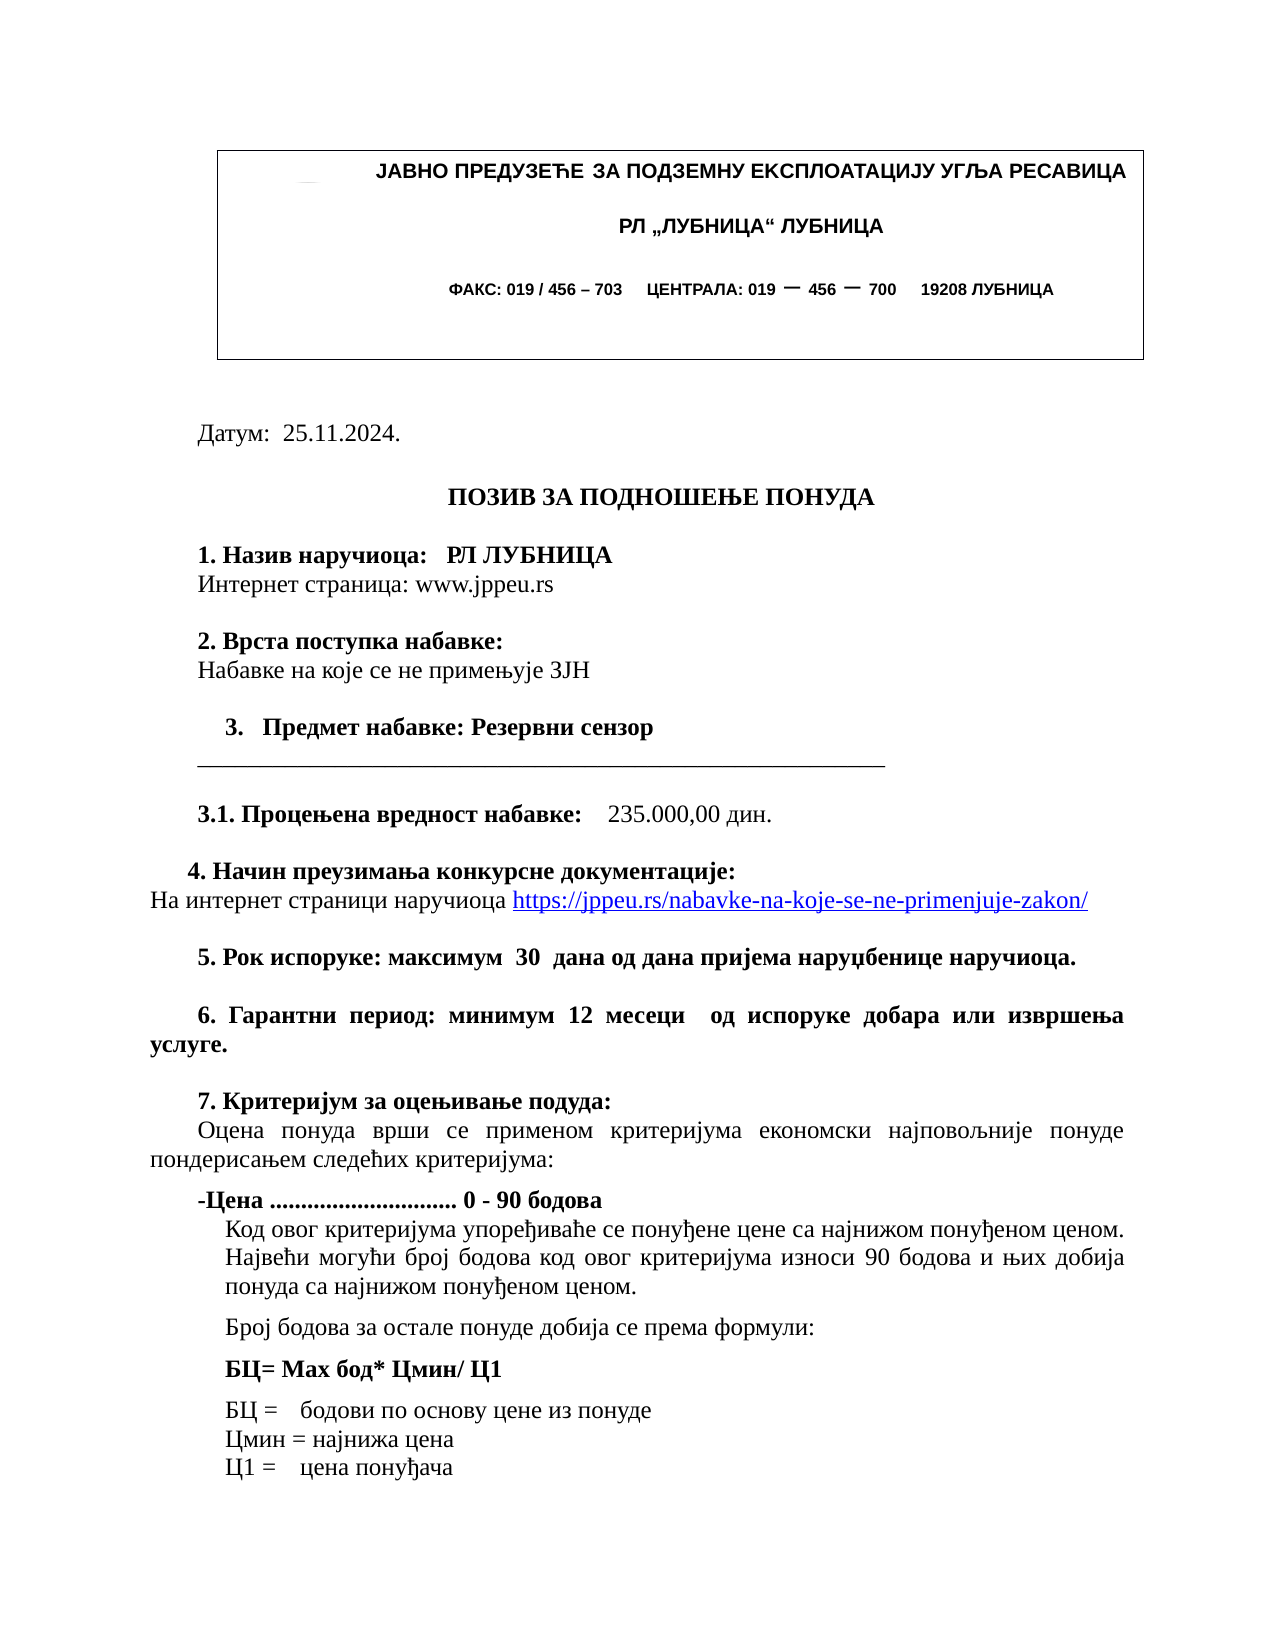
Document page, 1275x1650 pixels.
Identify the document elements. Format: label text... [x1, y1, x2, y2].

text ПОЗИВ ЗА ПОДНОШЕЊЕ ПОНУДА [150, 482, 1125, 511]
text На интернет страници наручиоца https://jppeu.rs/nabavke-na-koje-se-ne-primenjuje-zakon/ [150, 885, 1125, 914]
table_header ЈАВНО ПРЕДУЗЕЋЕ ЗА ПОДЗЕМНУ EKСПЛОАТАЦИЈУ УГЉА РЕСАВИЦА РЛ „ЛУБНИЦА“ ЛУБНИЦА ФАКС: 019 / 456 – 703 ЦЕНТРАЛА: 019 – 456 – 700 19208 ЛУБНИЦA [218, 151, 1143, 359]
text 6. Гарантни период: минимум 12 месеци од испоруке добара или извршења услуге. [150, 1000, 1125, 1057]
text 4. Начин преузимања конкурсне документације: [150, 856, 1125, 885]
text 7. Критеријум за оцењивање подуда: [150, 1086, 1125, 1115]
text Цмин = најнижа цена [225, 1424, 1125, 1452]
text 3.1. Процењена вредност набавке: 235.000,00 дин. [150, 799, 1125, 827]
text Ц1 = цена понуђача [225, 1452, 1125, 1481]
text Набавке на које се не примењује ЗЈН [150, 655, 1125, 684]
text БЦ = бодови по основу цене из понуде [225, 1395, 1125, 1424]
text 5. Рок испоруке: максимум 30 дана од дана пријема наруџбенице наручиоца. [150, 942, 1125, 971]
text -Цена .............................. 0 - 90 бодова [150, 1185, 1125, 1214]
text Датум: 25.11.2024. [150, 418, 1125, 447]
text Број бодова за остале понуде добија се према формули: [225, 1312, 1125, 1341]
text БЦ= Маx бод* Цмин/ Ц1 [225, 1354, 1125, 1382]
text Код овог критеријума упоређиваће се понуђене цене са најнижом понуђеном ценом. Највећи могући број бодова код овог критеријума износи 90 бодова и њих добија понуда са најнижом понуђеном ценом. [225, 1214, 1125, 1300]
text 2. Врста поступка набавке: [150, 626, 1125, 655]
text _______________________________________________________ [150, 741, 1125, 770]
text Оцена понуда врши се применом критеријума економски најповољније понуде пондерисањем следећих критеријума: [150, 1115, 1125, 1172]
text 1. Назив наручиоца: РЛ ЛУБНИЦА [150, 540, 1125, 569]
list Предмет набавке: Резервни сензор [225, 712, 1125, 741]
text Интернет страница: www.jppeu.rs [150, 569, 1125, 597]
